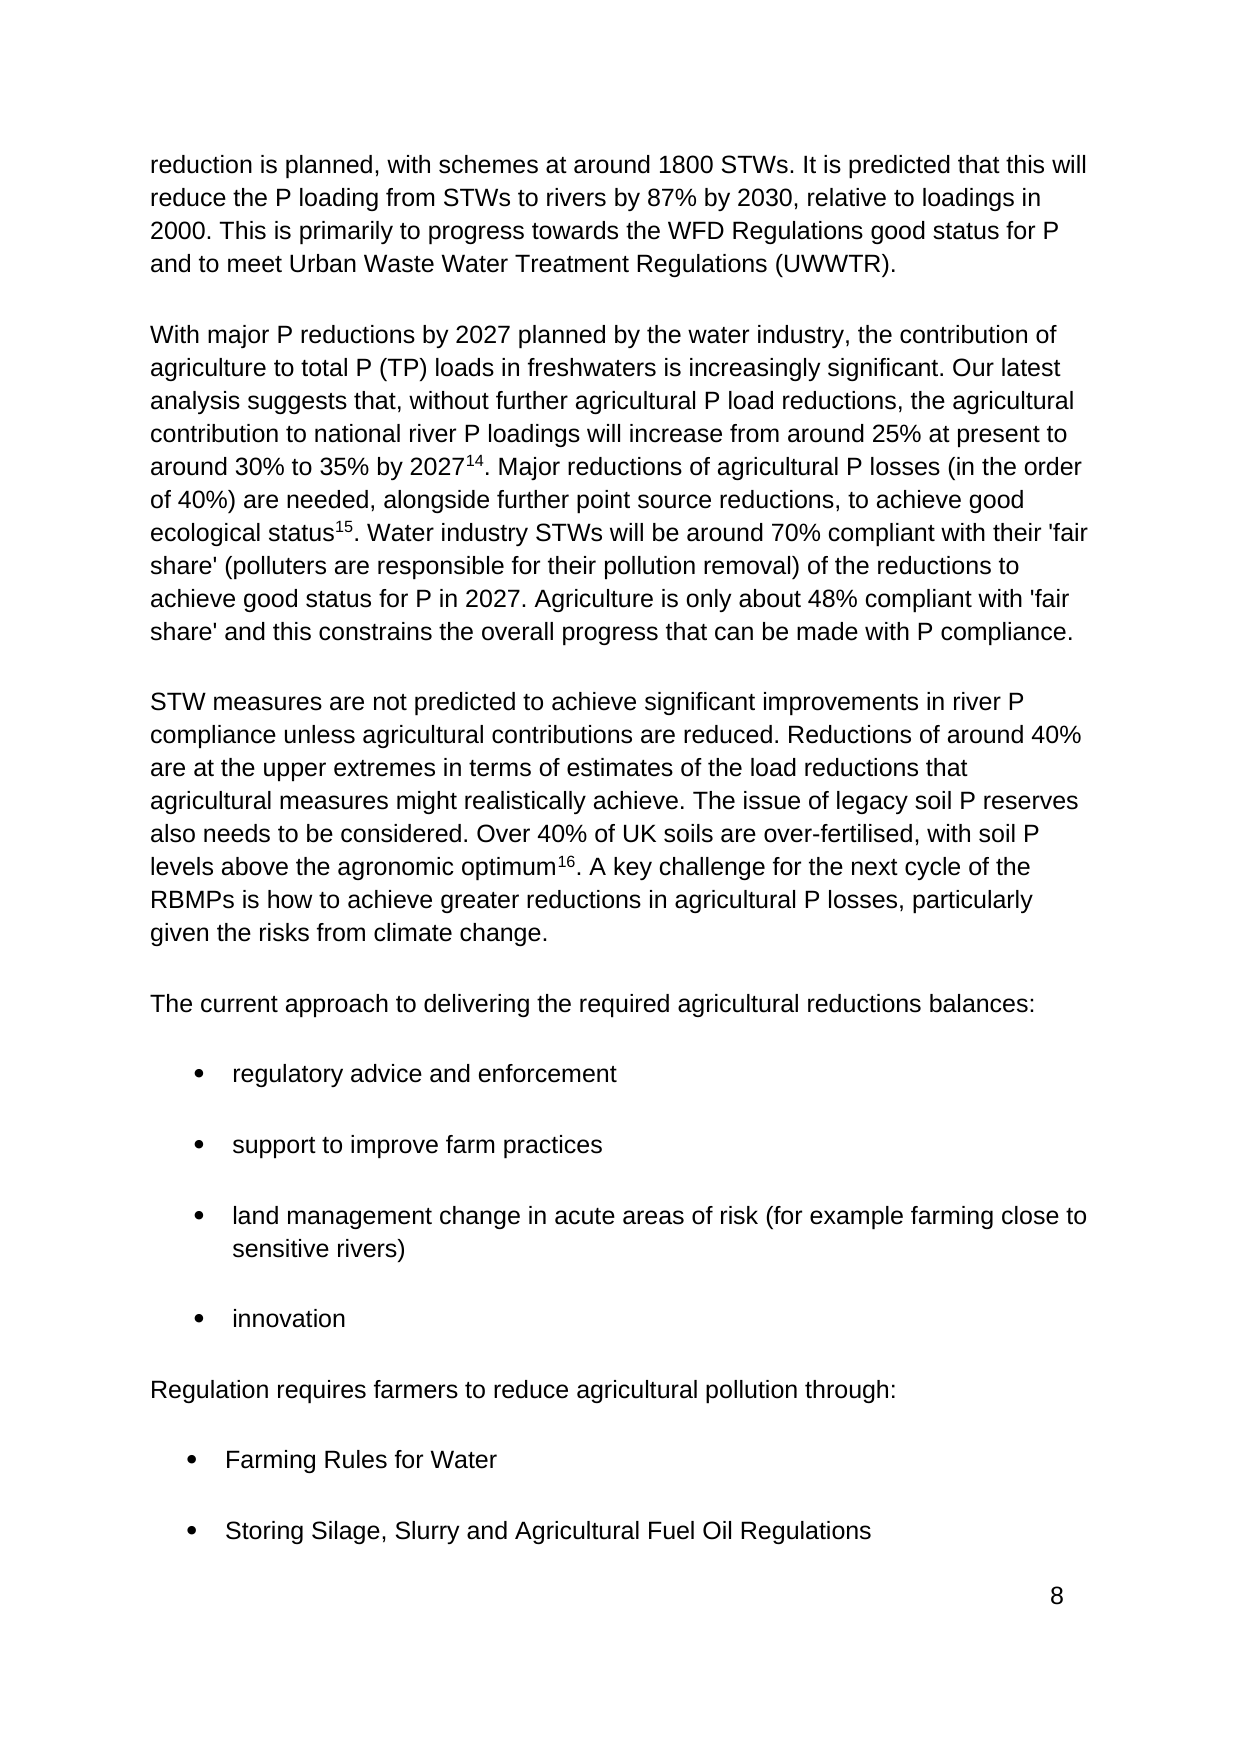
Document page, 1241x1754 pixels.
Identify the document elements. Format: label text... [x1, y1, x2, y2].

text Regulation requires farmers to reduce agricultural pollution through: [150, 1375, 1090, 1404]
list Farming Rules for Water [187, 1446, 1090, 1474]
text STW measures are not predicted to achieve significant improvements in river P compliance unless agricultural contributions are reduced. Reductions of around 40% are at the upper extremes in terms of estimates of the load reductions that agricultural measures might realistically achieve. The issue of legacy soil P reserves also needs to be considered. Over 40% of UK soils are over-fertilised, with soil P levels above the agronomic optimum. A key challenge for the next cycle of the RBMPs is how to achieve greater reductions in agricultural P losses, particularly given the risks from climate change. [150, 687, 1090, 947]
list support to improve farm practices [194, 1130, 1090, 1159]
text reduction is planned, with schemes at around 1800 STWs. It is predicted that this will reduce the P loading from STWs to rivers by 87% by 2030, relative to loadings in 2000. This is primarily to progress towards the WFD Regulations good status for P and to meet Urban Waste Water Treatment Regulations (UWWTR). [150, 150, 1090, 278]
list regulatory advice and enforcement [194, 1059, 1090, 1088]
list innovation [194, 1304, 1090, 1333]
text With major P reductions by 2027 planned by the water industry, the contribution of agriculture to total P (TP) loads in freshwaters is increasingly significant. Our latest analysis suggests that, without further agricultural P load reductions, the agricultural contribution to national river P loadings will increase from around 25% at present to around 30% to 35% by 2027. Major reductions of agricultural P losses (in the order of 40%) are needed, alongside further point source reductions, to achieve good ecological status. Water industry STWs will be around 70% compliant with their 'fair share' (polluters are responsible for their pollution removal) of the reductions to achieve good status for P in 2027. Agriculture is only about 48% compliant with 'fair share' and this constrains the overall progress that can be made with P compliance. [150, 319, 1090, 646]
list land management change in acute areas of risk (for example farming close to sensitive rivers) [194, 1201, 1090, 1263]
list Storing Silage, Slurry and Agricultural Fuel Oil Regulations [187, 1516, 1090, 1545]
text The current approach to delivering the required agricultural reductions balances: [150, 989, 1090, 1018]
